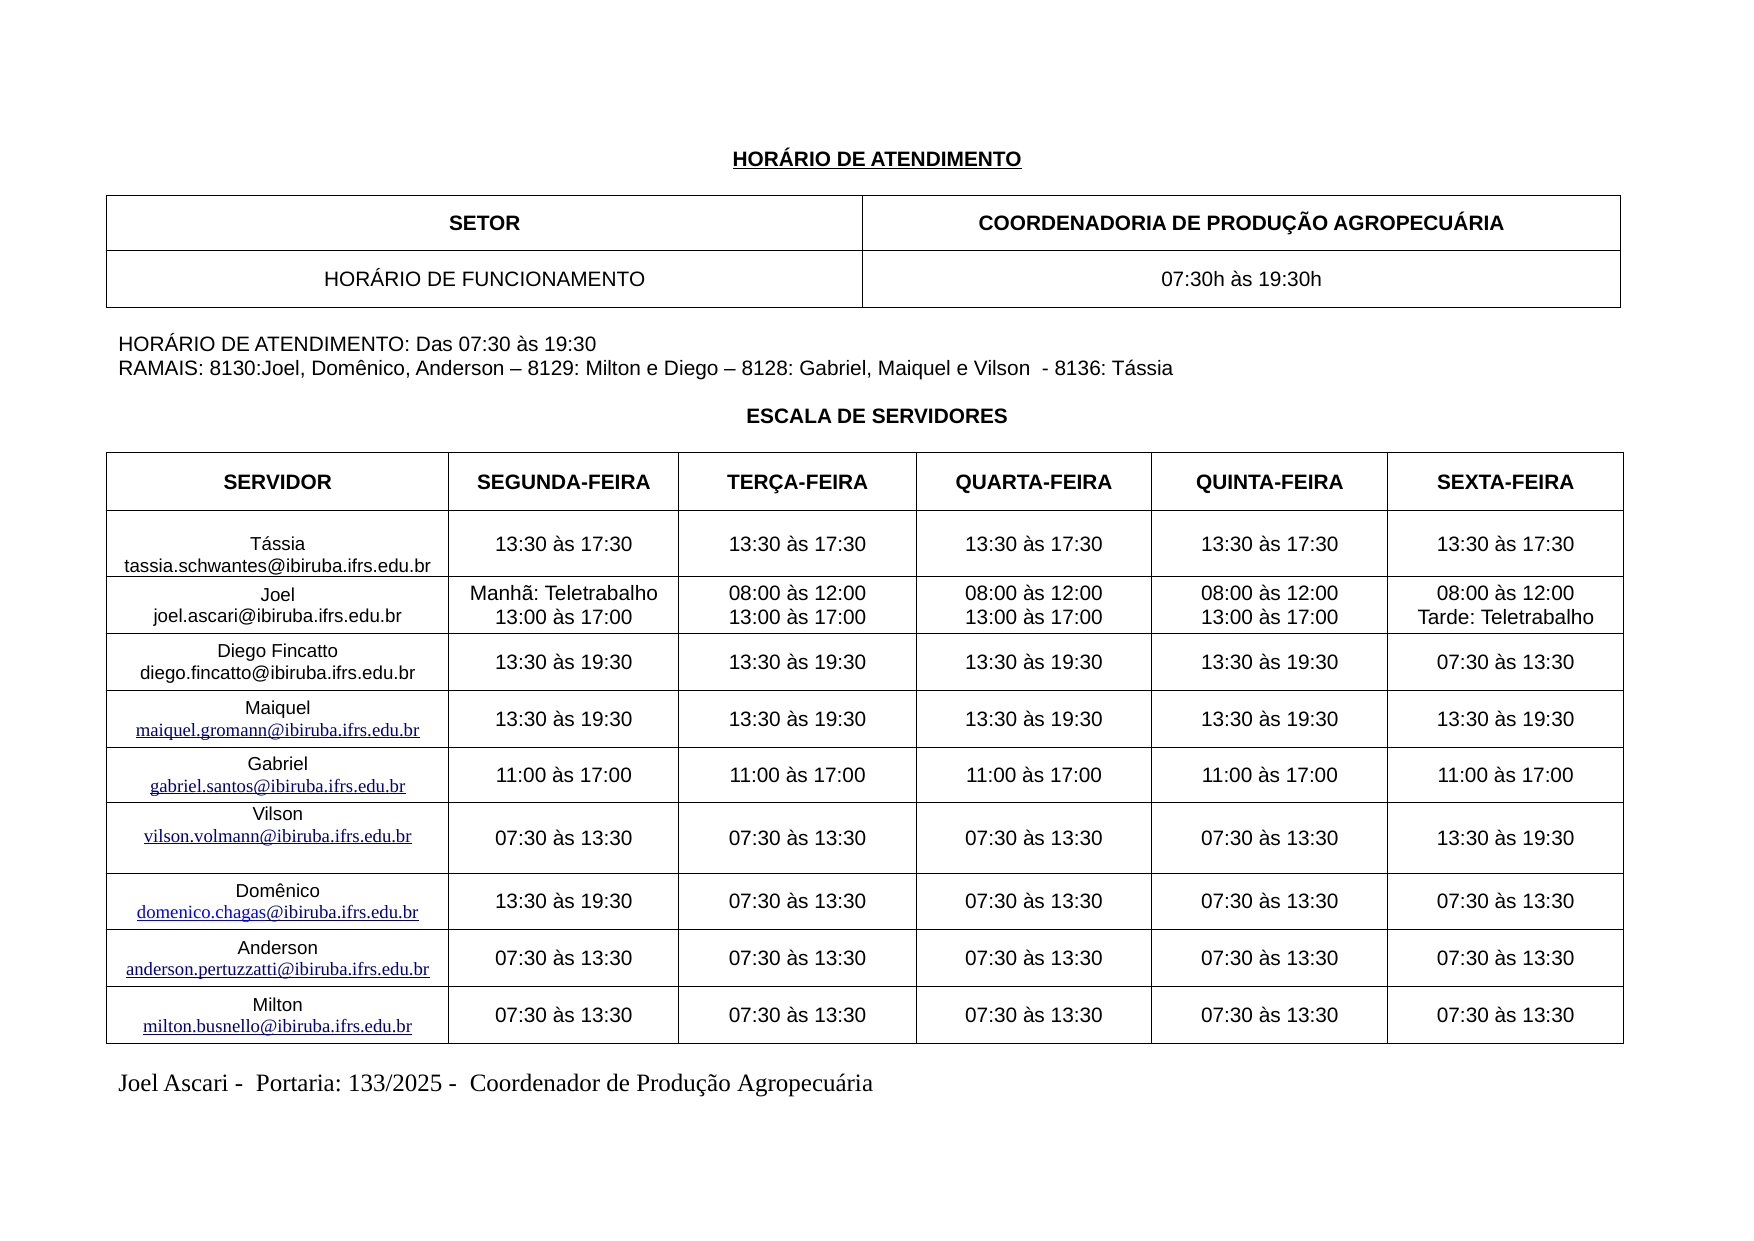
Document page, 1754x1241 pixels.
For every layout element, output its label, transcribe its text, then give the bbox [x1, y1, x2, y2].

table_cell 13:30 às 19:30 [449, 634, 678, 690]
table_cell 07:30 às 13:30 [917, 987, 1151, 1043]
table_cell 07:30 às 13:30 [679, 874, 916, 929]
table_cell 13:30 às 19:30 [679, 634, 916, 690]
table_cell 07:30 às 13:30 [917, 803, 1151, 872]
table_cell 07:30 às 13:30 [1388, 930, 1623, 986]
table_cell 13:30 às 17:30 [449, 511, 678, 576]
table_cell 07:30 às 13:30 [1152, 803, 1387, 872]
table_header QUARTA-FEIRA [917, 453, 1151, 510]
table_cell 07:30 às 13:30 [1388, 634, 1623, 690]
table_cell 13:30 às 19:30 [917, 634, 1151, 690]
table_cell 11:00 às 17:00 [1152, 748, 1387, 802]
table_cell Manhã: Teletrabalho 13:00 às 17:00 [449, 577, 678, 633]
table_cell 07:30 às 13:30 [917, 874, 1151, 929]
table_cell 07:30 às 13:30 [449, 987, 678, 1043]
table_cell Tássia tassia.schwantes@ibiruba.ifrs.edu.br [107, 511, 448, 576]
table_cell 13:30 às 19:30 [679, 691, 916, 747]
text ESCALA DE SERVIDORES [118, 404, 1636, 428]
table_header SETOR [107, 196, 862, 250]
table_header QUINTA-FEIRA [1152, 453, 1387, 510]
table_cell 08:00 às 12:00 13:00 às 17:00 [1152, 577, 1387, 633]
table_cell 13:30 às 19:30 [449, 874, 678, 929]
table_cell Gabriel gabriel.santos@ibiruba.ifrs.edu.br [107, 748, 448, 802]
table_cell 07:30 às 13:30 [917, 930, 1151, 986]
table_cell 07:30 às 13:30 [679, 987, 916, 1043]
table_cell 13:30 às 17:30 [917, 511, 1151, 576]
table_cell Anderson anderson.pertuzzatti@ibiruba.ifrs.edu.br [107, 930, 448, 986]
text Joel Ascari - Portaria: 133/2025 - Coordenador de Produção Agropecuária [118, 1068, 1636, 1097]
table_cell 07:30 às 13:30 [1388, 987, 1623, 1043]
table_cell 07:30 às 13:30 [1388, 874, 1623, 929]
table_cell Domênico domenico.chagas@ibiruba.ifrs.edu.br [107, 874, 448, 929]
table_cell 13:30 às 19:30 [1388, 803, 1623, 872]
table_cell HORÁRIO DE FUNCIONAMENTO [107, 251, 862, 307]
table_cell 13:30 às 17:30 [1152, 511, 1387, 576]
table_header SERVIDOR [107, 453, 448, 510]
table_cell 07:30 às 13:30 [449, 803, 678, 872]
table_cell 13:30 às 19:30 [1388, 691, 1623, 747]
table_cell 11:00 às 17:00 [679, 748, 916, 802]
table_cell Maiquel maiquel.gromann@ibiruba.ifrs.edu.br [107, 691, 448, 747]
table_cell 11:00 às 17:00 [917, 748, 1151, 802]
table_cell 11:00 às 17:00 [1388, 748, 1623, 802]
text RAMAIS: 8130:Joel, Domênico, Anderson – 8129: Milton e Diego – 8128: Gabriel, Maiquel e Vilson - 8136: Tássia [118, 356, 1636, 380]
table_cell 07:30h às 19:30h [863, 251, 1620, 307]
text HORÁRIO DE ATENDIMENTO: Das 07:30 às 19:30 [118, 332, 1636, 356]
table_cell 13:30 às 19:30 [1152, 634, 1387, 690]
table_cell 07:30 às 13:30 [1152, 874, 1387, 929]
table_cell 07:30 às 13:30 [1152, 987, 1387, 1043]
table_cell 11:00 às 17:00 [449, 748, 678, 802]
text HORÁRIO DE ATENDIMENTO [118, 147, 1636, 171]
table_header SEGUNDA-FEIRA [449, 453, 678, 510]
table_cell 08:00 às 12:00 Tarde: Teletrabalho [1388, 577, 1623, 633]
table_cell 07:30 às 13:30 [1152, 930, 1387, 986]
table_header TERÇA-FEIRA [679, 453, 916, 510]
table_cell 08:00 às 12:00 13:00 às 17:00 [679, 577, 916, 633]
table_cell Vilson vilson.volmann@ibiruba.ifrs.edu.br [107, 803, 448, 872]
table_cell 13:30 às 19:30 [449, 691, 678, 747]
table_cell 13:30 às 17:30 [1388, 511, 1623, 576]
table_cell 08:00 às 12:00 13:00 às 17:00 [917, 577, 1151, 633]
table_cell 13:30 às 17:30 [679, 511, 916, 576]
table_header COORDENADORIA DE PRODUÇÃO AGROPECUÁRIA [863, 196, 1620, 250]
table_cell 07:30 às 13:30 [449, 930, 678, 986]
table_cell 13:30 às 19:30 [917, 691, 1151, 747]
table_header SEXTA-FEIRA [1388, 453, 1623, 510]
table_cell 07:30 às 13:30 [679, 930, 916, 986]
table_cell 07:30 às 13:30 [679, 803, 916, 872]
table_cell Joel joel.ascari@ibiruba.ifrs.edu.br [107, 577, 448, 633]
table_cell Milton milton.busnello@ibiruba.ifrs.edu.br [107, 987, 448, 1043]
table_cell 13:30 às 19:30 [1152, 691, 1387, 747]
table_cell Diego Fincatto diego.fincatto@ibiruba.ifrs.edu.br [107, 634, 448, 690]
